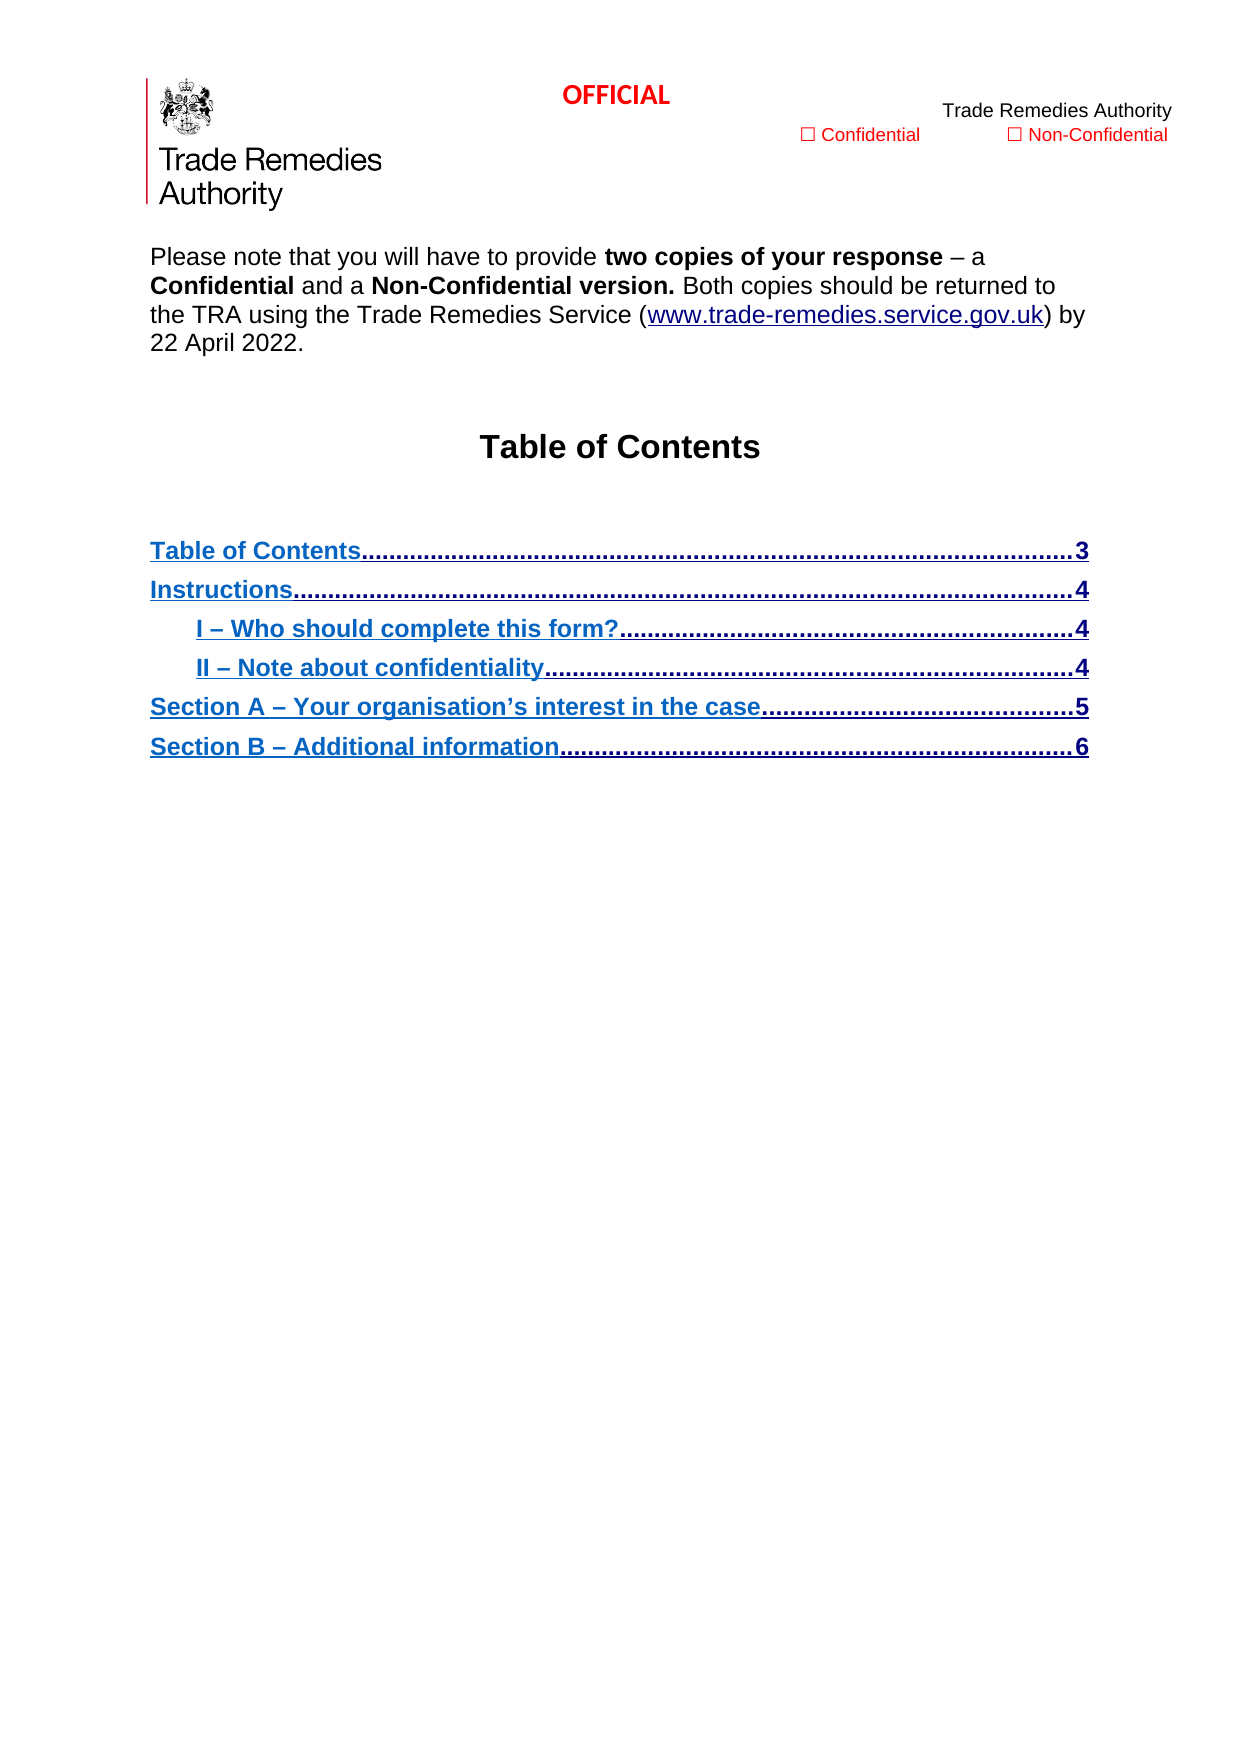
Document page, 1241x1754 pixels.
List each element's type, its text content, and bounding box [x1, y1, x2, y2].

subtitle Table of Contents [150, 427, 1090, 465]
text Section A – Your organisation’s interest in the case 5 [150, 692, 1090, 721]
text Please note that you will have to provide two copies of your response – a Confidential and a Non-Confidential version. Both copies should be returned to the TRA using the Trade Remedies Service (www.trade-remedies.service.gov.uk) by 22 April 2022. [150, 242, 1090, 357]
text I – Who should complete this form? 4 [196, 614, 1090, 643]
text Table of Contents 3 [150, 536, 1090, 564]
text Section B – Additional information 6 [150, 732, 1090, 760]
text Instructions 4 [150, 575, 1090, 604]
text II – Note about confidentiality 4 [196, 653, 1090, 682]
